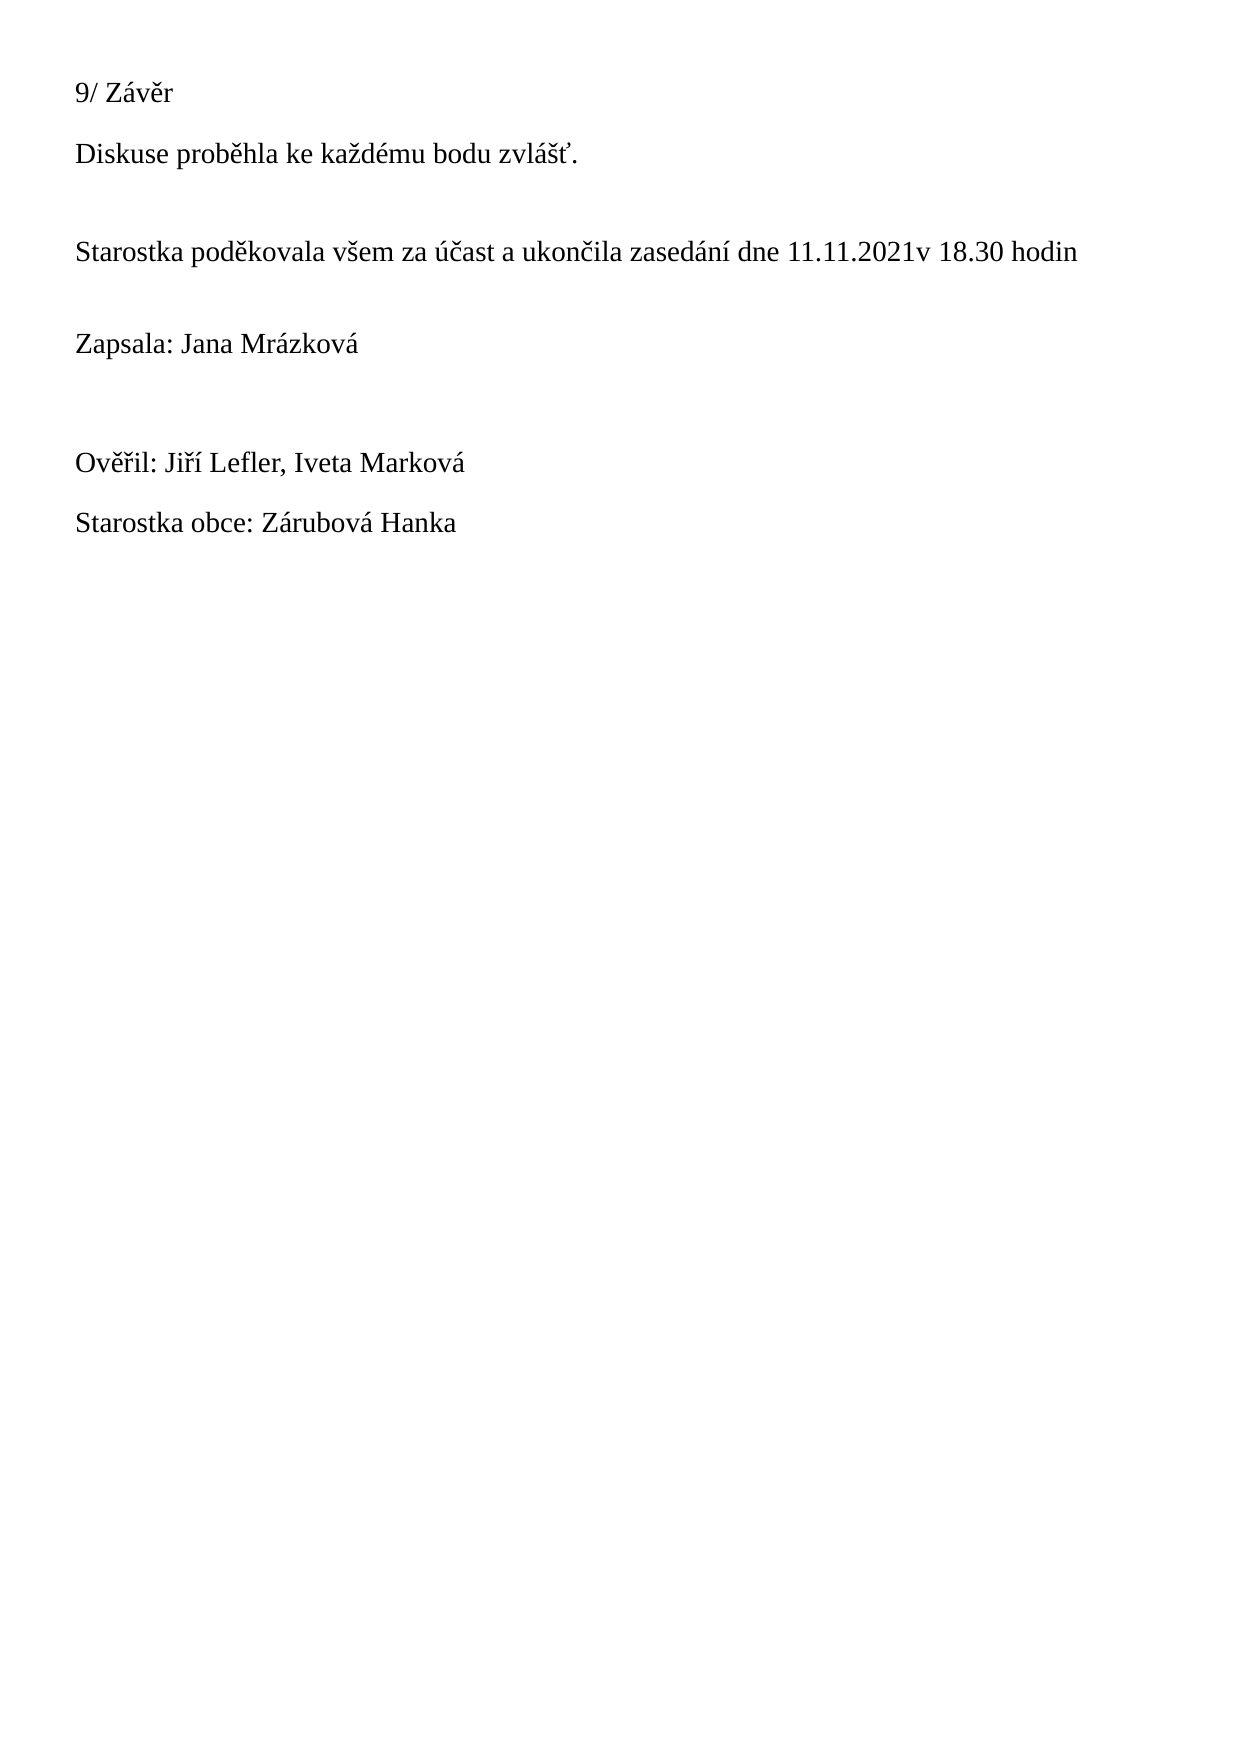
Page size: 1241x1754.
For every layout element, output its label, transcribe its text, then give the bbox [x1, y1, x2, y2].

text Starostka poděkovala všem za účast a ukončila zasedání dne 11.11.2021v 18.30 hodin [75, 234, 1165, 267]
text Starostka obce: Zárubová Hanka [75, 505, 1165, 538]
text Zapsala: Jana Mrázková [75, 327, 1165, 360]
text Diskuse proběhla ke každému bodu zvlášť. [75, 136, 1165, 169]
text Ověřil: Jiří Lefler, Iveta Marková [75, 445, 1165, 479]
text 9/ Závěr [75, 75, 1165, 108]
